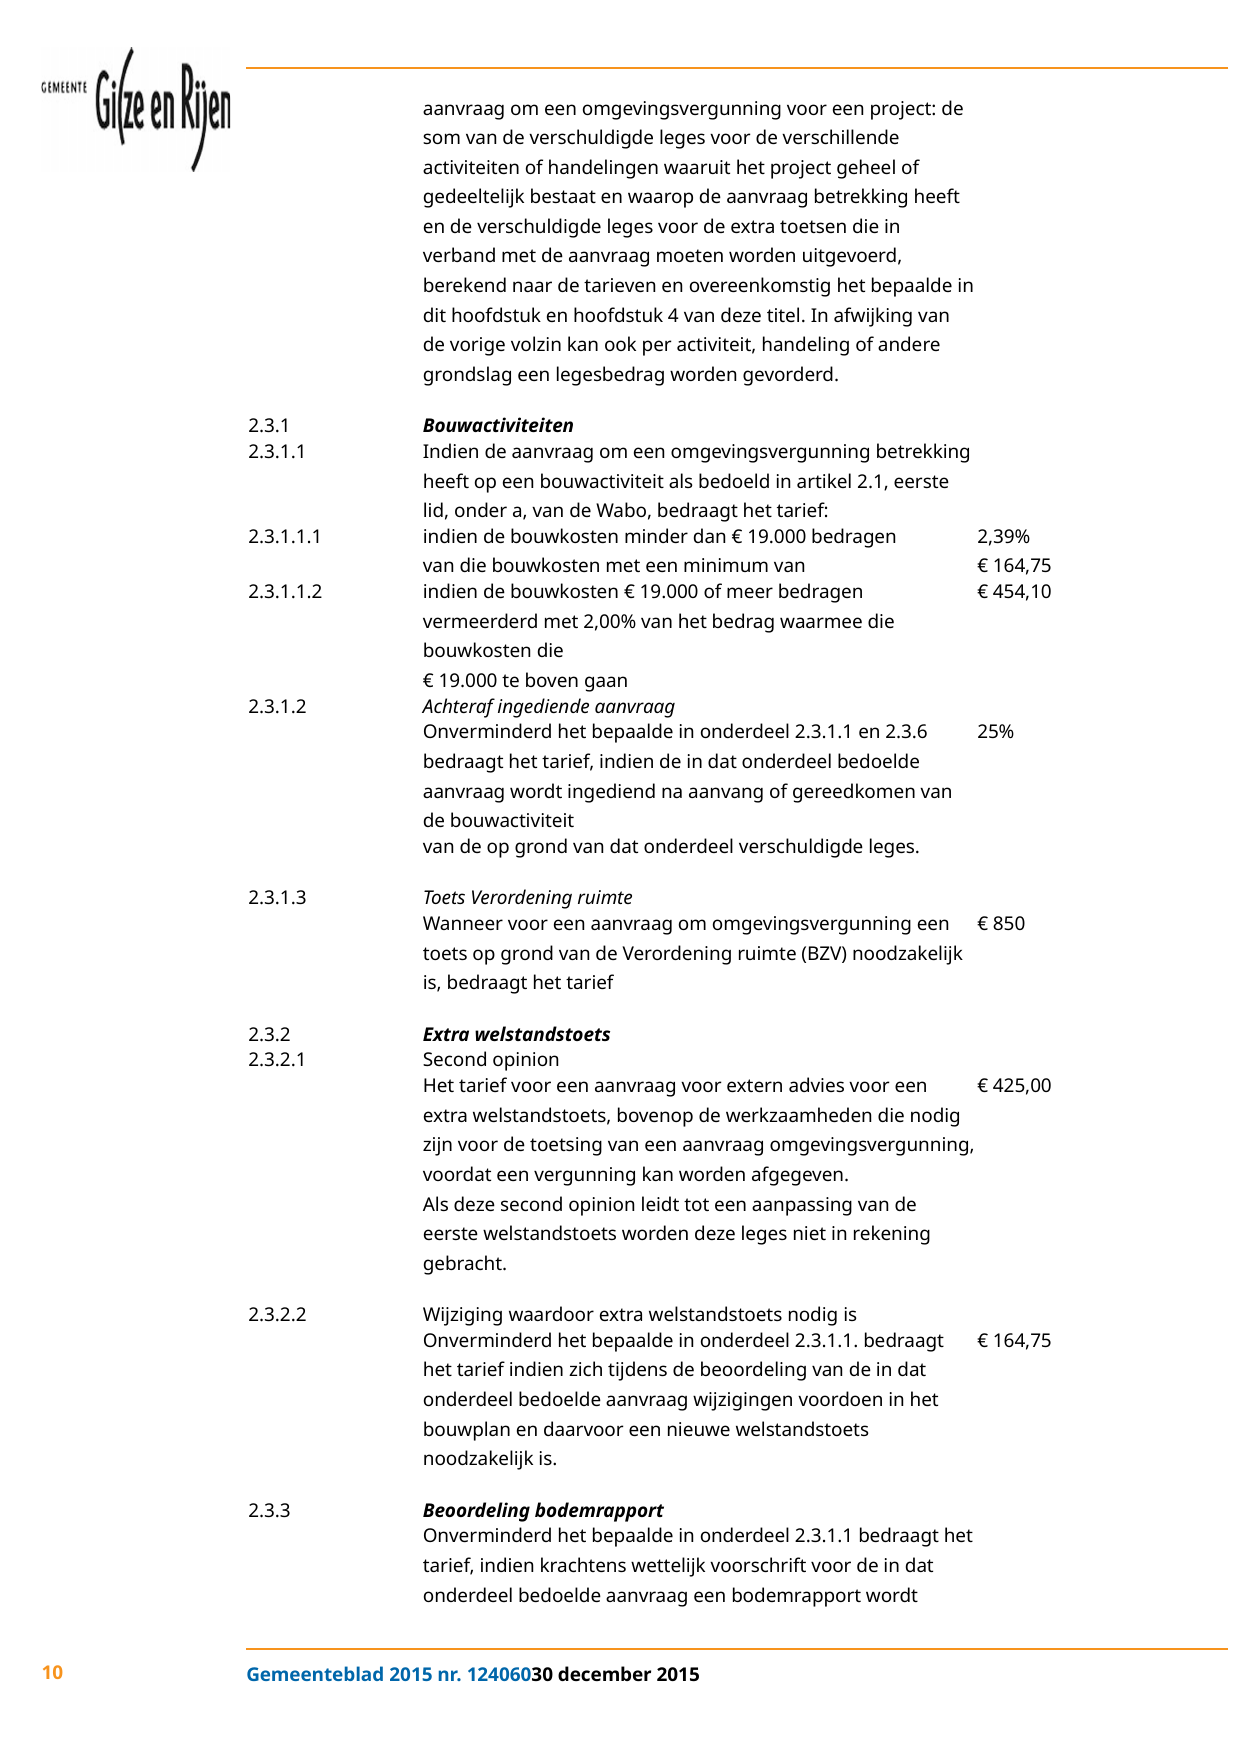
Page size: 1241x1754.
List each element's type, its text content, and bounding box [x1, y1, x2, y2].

table_cell 2.3.1.1.1 [248, 523, 423, 578]
table_cell Beoordeling bodemrapport [423, 1497, 977, 1523]
table_cell Wanneer voor een aanvraag om omgevingsvergunning een toets op grond van de Verordening ruimte (BZV) noodzakelijk is, bedraagt het tarief [423, 910, 977, 995]
table_cell Second opinion [423, 1047, 977, 1072]
table_cell [248, 995, 423, 1021]
table_cell [977, 693, 1152, 719]
table_cell Het tarief voor een aanvraag voor extern advies voor een extra welstandstoets, bovenop de werkzaamheden die nodig zijn voor de toetsing van een aanvraag omgevingsvergunning, voordat een vergunning kan worden afgegeven. Als deze second opinion leidt tot een aanpassing van de eerste welstandstoets worden deze leges niet in rekening gebracht. [423, 1073, 977, 1276]
table_cell [423, 859, 977, 884]
table_cell Onverminderd het bepaalde in onderdeel 2.3.1.1. bedraagt het tarief indien zich tijdens de beoordeling van de in dat onderdeel bedoelde aanvraag wijzigingen voordoen in het bouwplan en daarvoor een nieuwe welstandstoets noodzakelijk is. [423, 1327, 977, 1471]
table_cell 2.3.2 [248, 1021, 423, 1047]
table_cell 2.3.3 [248, 1497, 423, 1523]
table_cell [423, 1276, 977, 1301]
table_cell [423, 995, 977, 1021]
table_cell [423, 387, 977, 412]
table_cell Extra welstandstoets [423, 1021, 977, 1047]
table_cell € 454,10 [977, 579, 1152, 693]
table_cell 2.3.1.1.2 [248, 579, 423, 693]
table_cell 2.3.1.1 [248, 438, 423, 523]
table_cell indien de bouwkosten minder dan € 19.000 bedragen van die bouwkosten met een minimum van [423, 523, 977, 578]
table_cell 2.3.2.2 [248, 1301, 423, 1327]
table_cell [423, 1471, 977, 1497]
table_cell Wijziging waardoor extra welstandstoets nodig is [423, 1301, 977, 1327]
table_cell van de op grond van dat onderdeel verschuldigde leges. [423, 833, 977, 859]
table_header [977, 95, 1152, 387]
table_cell 2,39% € 164,75 [977, 523, 1152, 578]
table_cell [977, 1471, 1152, 1497]
table_cell [977, 438, 1152, 523]
table_header [248, 95, 423, 387]
table_cell indien de bouwkosten € 19.000 of meer bedragen vermeerderd met 2,00% van het bedrag waarmee die bouwkosten die € 19.000 te boven gaan [423, 579, 977, 693]
table_cell [248, 910, 423, 995]
table_cell [977, 413, 1152, 438]
table_cell 2.3.1.3 [248, 885, 423, 910]
table_cell [977, 1047, 1152, 1072]
table_header aanvraag om een omgevingsvergunning voor een project: de som van de verschuldigde leges voor de verschillende activiteiten of handelingen waaruit het project geheel of gedeeltelijk bestaat en waarop de aanvraag betrekking heeft en de verschuldigde leges voor de extra toetsen die in verband met de aanvraag moeten worden uitgevoerd, berekend naar de tarieven en overeenkomstig het bepaalde in dit hoofdstuk en hoofdstuk 4 van deze titel. In afwijking van de vorige volzin kan ook per activiteit, handeling of andere grondslag een legesbedrag worden gevorderd. [423, 95, 977, 387]
table_cell 2.3.2.1 [248, 1047, 423, 1072]
table_cell Onverminderd het bepaalde in onderdeel 2.3.1.1 bedraagt het tarief, indien krachtens wettelijk voorschrift voor de in dat onderdeel bedoelde aanvraag een bodemrapport wordt [423, 1523, 977, 1607]
table_cell [977, 1021, 1152, 1047]
table_cell € 425,00 [977, 1073, 1152, 1276]
table_cell € 850 [977, 910, 1152, 995]
table_cell Achteraf ingediende aanvraag [423, 693, 977, 719]
table_cell [248, 1276, 423, 1301]
table_cell [248, 833, 423, 859]
table_cell [977, 1301, 1152, 1327]
table_cell [977, 1276, 1152, 1301]
table_cell 2.3.1 [248, 413, 423, 438]
table_cell Indien de aanvraag om een omgevingsvergunning betrekking heeft op een bouwactiviteit als bedoeld in artikel 2.1, eerste lid, onder a, van de Wabo, bedraagt het tarief: [423, 438, 977, 523]
table_cell [248, 719, 423, 833]
table_cell [977, 1523, 1152, 1607]
table_cell [977, 885, 1152, 910]
table_cell € 164,75 [977, 1327, 1152, 1471]
table_cell [248, 1523, 423, 1607]
table_cell [248, 859, 423, 884]
table_cell [248, 1327, 423, 1471]
table_cell [248, 387, 423, 412]
table_cell [977, 995, 1152, 1021]
table_cell [248, 1471, 423, 1497]
table_cell Toets Verordening ruimte [423, 885, 977, 910]
table_cell 2.3.1.2 [248, 693, 423, 719]
table_cell Onverminderd het bepaalde in onderdeel 2.3.1.1 en 2.3.6 bedraagt het tarief, indien de in dat onderdeel bedoelde aanvraag wordt ingediend na aanvang of gereedkomen van de bouwactiviteit [423, 719, 977, 833]
table_cell [977, 859, 1152, 884]
table_cell [977, 387, 1152, 412]
table_cell Bouwactiviteiten [423, 413, 977, 438]
table_cell [248, 1073, 423, 1276]
table_cell 25% [977, 719, 1152, 833]
table_cell [977, 1497, 1152, 1523]
table_cell [977, 833, 1152, 859]
picture [41, 47, 231, 172]
